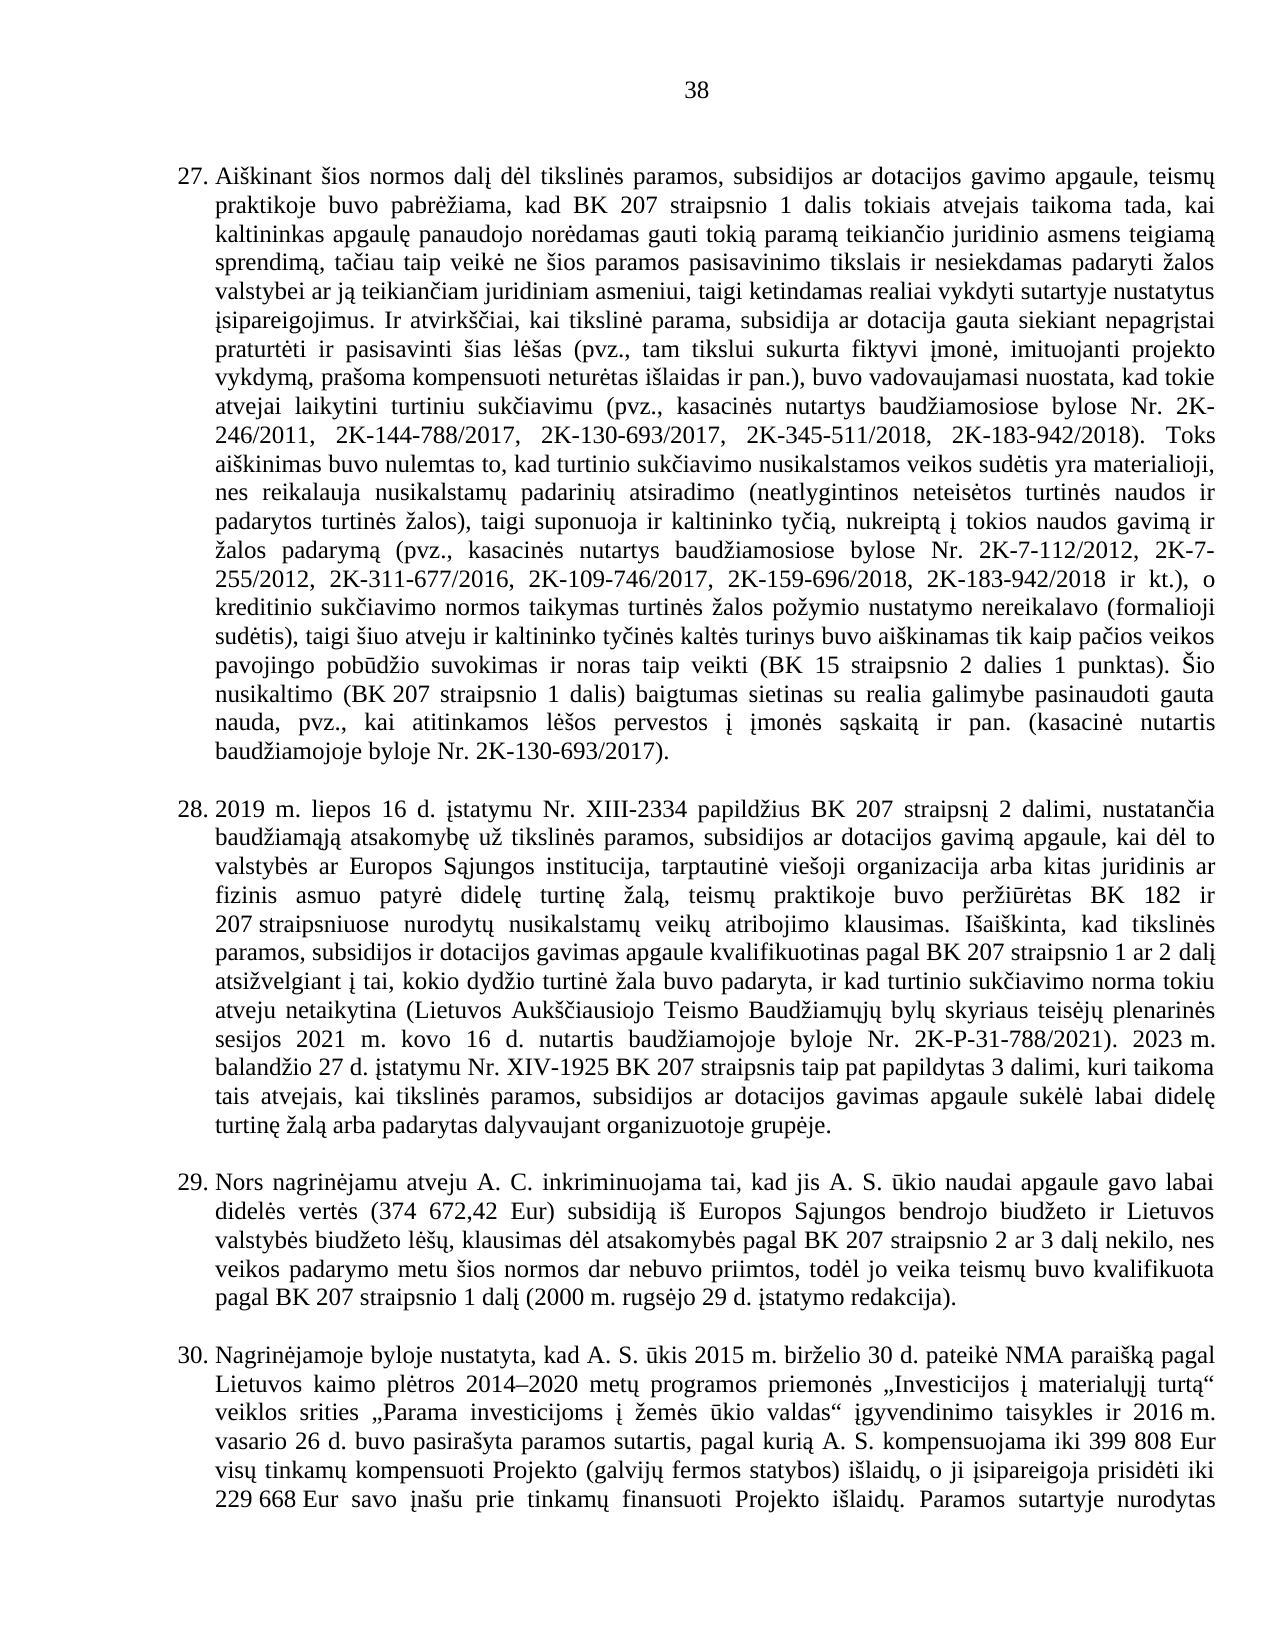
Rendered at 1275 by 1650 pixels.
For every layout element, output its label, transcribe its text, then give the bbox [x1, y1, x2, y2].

text 27. Aiškinant šios normos dalį dėl tikslinės paramos, subsidijos ar dotacijos gavimo apgaule, teismų praktikoje buvo pabrėžiama, kad BK 207 straipsnio 1 dalis tokiais atvejais taikoma tada, kai kaltininkas apgaulę panaudojo norėdamas gauti tokią paramą teikiančio juridinio asmens teigiamą sprendimą, tačiau taip veikė ne šios paramos pasisavinimo tikslais ir nesiekdamas padaryti žalos valstybei ar ją teikiančiam juridiniam asmeniui, taigi ketindamas realiai vykdyti sutartyje nustatytus įsipareigojimus. Ir atvirkščiai, kai tikslinė parama, subsidija ar dotacija gauta siekiant nepagrįstai praturtėti ir pasisavinti šias lėšas (pvz., tam tikslui sukurta fiktyvi įmonė, imituojanti projekto vykdymą, prašoma kompensuoti neturėtas išlaidas ir pan.), buvo vadovaujamasi nuostata, kad tokie atvejai laikytini turtiniu sukčiavimu (pvz., kasacinės nutartys baudžiamosiose bylose Nr. 2K-246/2011, 2K-144-788/2017, 2K-130-693/2017, 2K-345-511/2018, 2K-183-942/2018). Toks aiškinimas buvo nulemtas to, kad turtinio sukčiavimo nusikalstamos veikos sudėtis yra materialioji, nes reikalauja nusikalstamų padarinių atsiradimo (neatlygintinos neteisėtos turtinės naudos ir padarytos turtinės žalos), taigi suponuoja ir kaltininko tyčią, nukreiptą į tokios naudos gavimą ir žalos padarymą (pvz., kasacinės nutartys baudžiamosiose bylose Nr. 2K-7-112/2012, 2K-7-255/2012, 2K-311-677/2016, 2K-109-746/2017, 2K-159-696/2018, 2K-183-942/2018 ir kt.), o kreditinio sukčiavimo normos taikymas turtinės žalos požymio nustatymo nereikalavo (formalioji sudėtis), taigi šiuo atveju ir kaltininko tyčinės kaltės turinys buvo aiškinamas tik kaip pačios veikos pavojingo pobūdžio suvokimas ir noras taip veikti (BK 15 straipsnio 2 dalies 1 punktas). Šio nusikaltimo (BK 207 straipsnio 1 dalis) baigtumas sietinas su realia galimybe pasinaudoti gauta nauda, pvz., kai atitinkamos lėšos pervestos į įmonės sąskaitą ir pan. (kasacinė nutartis baudžiamojoje byloje Nr. 2K-130-693/2017). [177, 161, 1216, 765]
text 28. 2019 m. liepos 16 d. įstatymu Nr. XIII-2334 papildžius BK 207 straipsnį 2 dalimi, nustatančia baudžiamąją atsakomybę už tikslinės paramos, subsidijos ar dotacijos gavimą apgaule, kai dėl to valstybės ar Europos Sąjungos institucija, tarptautinė viešoji organizacija arba kitas juridinis ar fizinis asmuo patyrė didelę turtinę žalą, teismų praktikoje buvo peržiūrėtas BK 182 ir 207 straipsniuose nurodytų nusikalstamų veikų atribojimo klausimas. Išaiškinta, kad tikslinės paramos, subsidijos ir dotacijos gavimas apgaule kvalifikuotinas pagal BK 207 straipsnio 1 ar 2 dalį atsižvelgiant į tai, kokio dydžio turtinė žala buvo padaryta, ir kad turtinio sukčiavimo norma tokiu atveju netaikytina (Lietuvos Aukščiausiojo Teismo Baudžiamųjų bylų skyriaus teisėjų plenarinės sesijos 2021 m. kovo 16 d. nutartis baudžiamojoje byloje Nr. 2K-P-31-788/2021). 2023 m. balandžio 27 d. įstatymu Nr. XIV-1925 BK 207 straipsnis taip pat papildytas 3 dalimi, kuri taikoma tais atvejais, kai tikslinės paramos, subsidijos ar dotacijos gavimas apgaule sukėlė labai didelę turtinę žalą arba padarytas dalyvaujant organizuotoje grupėje. [177, 794, 1216, 1139]
text 29. Nors nagrinėjamu atveju A. C. inkriminuojama tai, kad jis A. S. ūkio naudai apgaule gavo labai didelės vertės (374 672,42 Eur) subsidiją iš Europos Sąjungos bendrojo biudžeto ir Lietuvos valstybės biudžeto lėšų, klausimas dėl atsakomybės pagal BK 207 straipsnio 2 ar 3 dalį nekilo, nes veikos padarymo metu šios normos dar nebuvo priimtos, todėl jo veika teismų buvo kvalifikuota pagal BK 207 straipsnio 1 dalį (2000 m. rugsėjo 29 d. įstatymo redakcija). [177, 1167, 1216, 1311]
text 30. Nagrinėjamoje byloje nustatyta, kad A. S. ūkis 2015 m. birželio 30 d. pateikė NMA paraišką pagal Lietuvos kaimo plėtros 2014–2020 metų programos priemonės „Investicijos į materialųjį turtą“ veiklos srities „Parama investicijoms į žemės ūkio valdas“ įgyvendinimo taisykles ir 2016 m. vasario 26 d. buvo pasirašyta paramos sutartis, pagal kurią A. S. kompensuojama iki 399 808 Eur visų tinkamų kompensuoti Projekto (galvijų fermos statybos) išlaidų, o ji įsipareigoja prisidėti iki 229 668 Eur savo įnašu prie tinkamų finansuoti Projekto išlaidų. Paramos sutartyje nurodytas [177, 1340, 1216, 1512]
